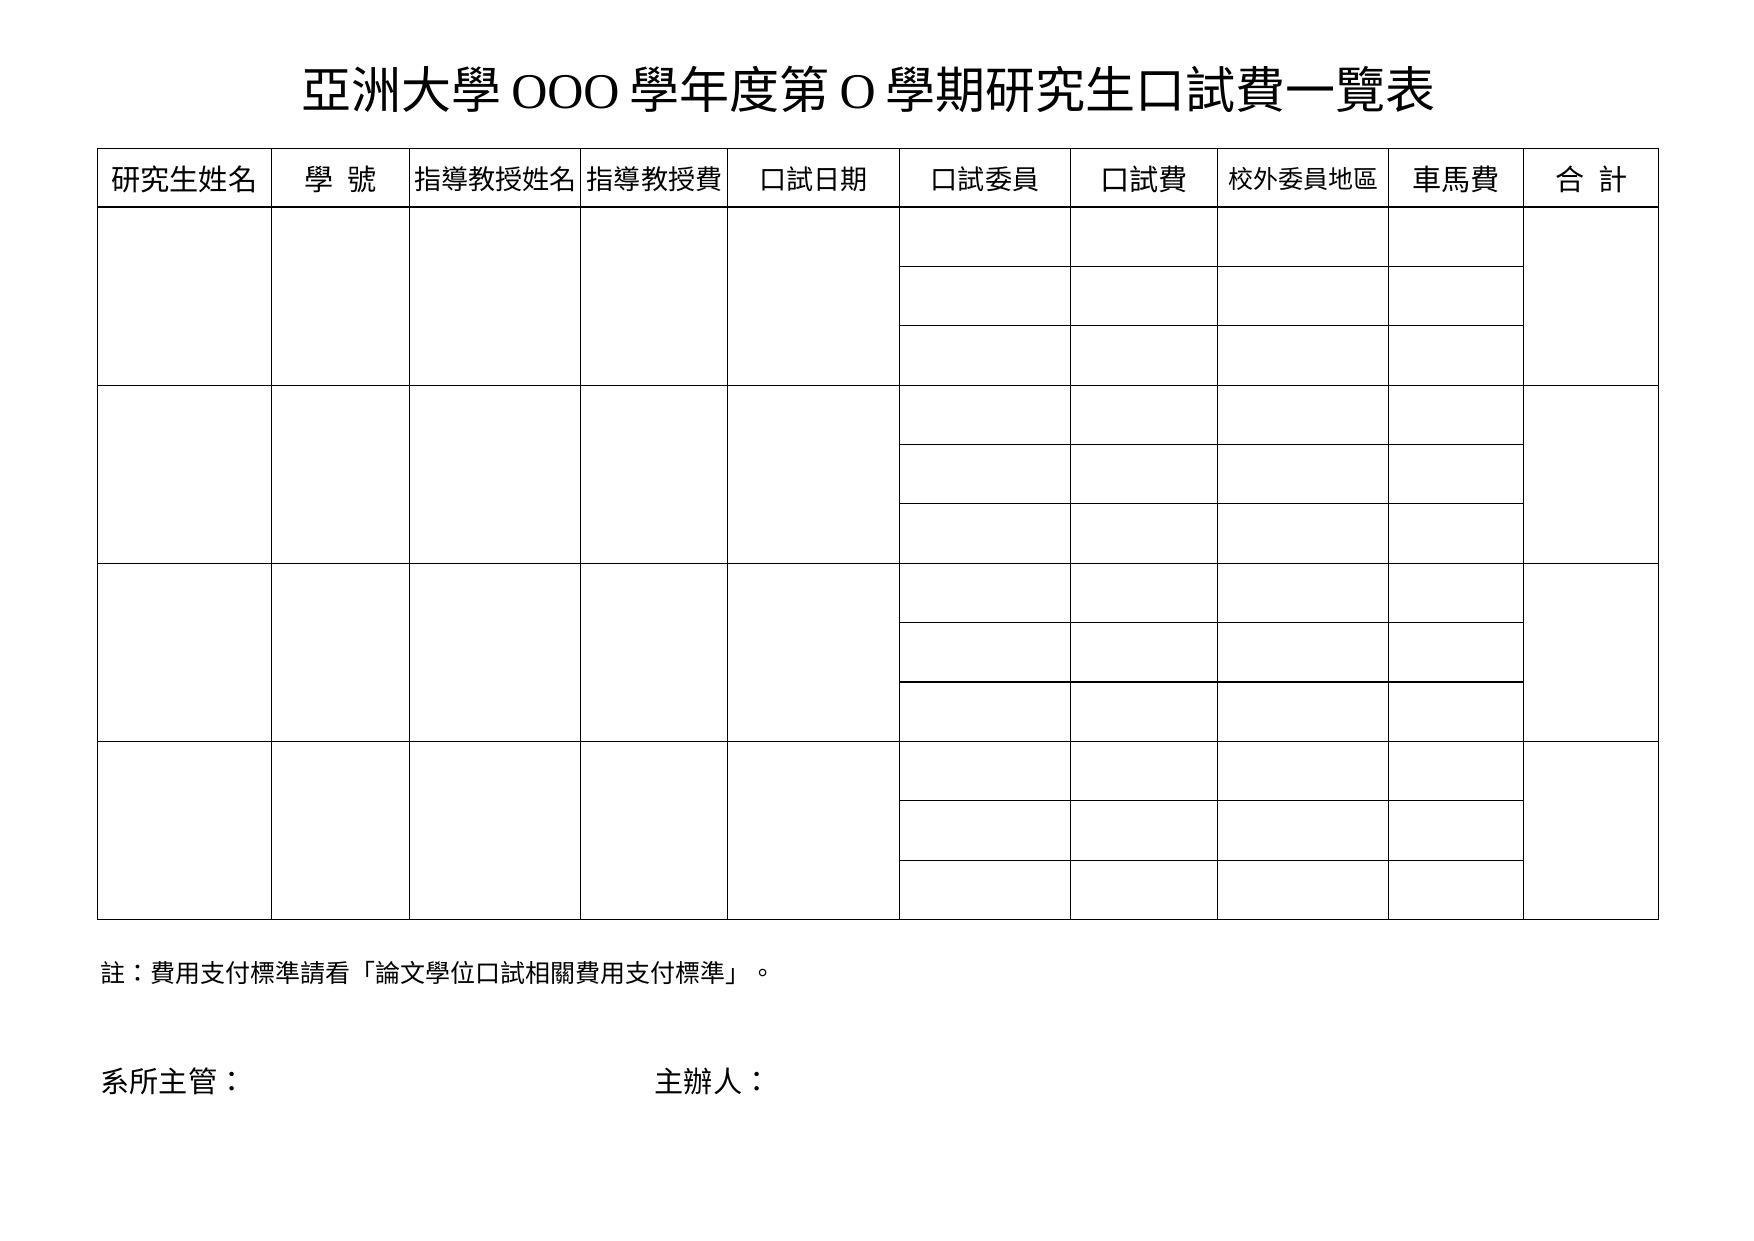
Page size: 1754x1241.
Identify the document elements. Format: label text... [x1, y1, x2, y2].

table_cell [581, 386, 727, 563]
table_header 指導教授費 [581, 149, 727, 206]
table_cell [1218, 742, 1388, 800]
table_cell [728, 564, 899, 741]
table_cell [410, 742, 580, 919]
table_header 指導教授姓名 [410, 149, 580, 206]
table_cell [1071, 801, 1217, 859]
table_cell [1389, 564, 1523, 622]
table_cell [1218, 267, 1388, 325]
table_cell [1389, 742, 1523, 800]
table_cell [900, 386, 1070, 444]
table_cell [900, 208, 1070, 266]
table_cell [900, 861, 1070, 919]
table_header 校外委員地區 [1218, 149, 1388, 206]
table_cell [900, 326, 1070, 384]
table_cell [1524, 742, 1658, 919]
table_cell [728, 742, 899, 919]
table_cell [1071, 742, 1217, 800]
table_cell [1071, 861, 1217, 919]
table_cell [410, 564, 580, 741]
table_cell [1218, 208, 1388, 266]
table_cell [1071, 683, 1217, 741]
table_cell [1218, 386, 1388, 444]
table_cell [1389, 801, 1523, 859]
table_cell [728, 208, 899, 384]
table_cell [900, 623, 1070, 681]
table_cell [1071, 386, 1217, 444]
table_cell [1524, 564, 1658, 741]
table_header 口試費 [1071, 149, 1217, 206]
table_cell [900, 445, 1070, 503]
table_header 研究生姓名 [98, 149, 271, 206]
table_cell [1218, 683, 1388, 741]
table_cell [1389, 861, 1523, 919]
table_cell [1071, 623, 1217, 681]
table_cell [900, 564, 1070, 622]
table_header 學 號 [272, 149, 409, 206]
table_cell [272, 564, 409, 741]
text 註：費用支付標準請看「論文學位口試相關費用支付標準」。 [100, 953, 1636, 990]
table_cell [1218, 801, 1388, 859]
table_cell [1389, 267, 1523, 325]
table_cell [1071, 267, 1217, 325]
table_cell [410, 386, 580, 563]
table_cell [728, 386, 899, 563]
table_cell [1389, 208, 1523, 266]
table_cell [1071, 208, 1217, 266]
table_cell [1071, 564, 1217, 622]
table_cell [581, 564, 727, 741]
text 系所主管： 主辦人： [100, 1058, 1636, 1101]
table_cell [1389, 445, 1523, 503]
table_cell [98, 386, 271, 563]
table_cell [900, 267, 1070, 325]
table_cell [1218, 504, 1388, 563]
table_cell [1071, 504, 1217, 563]
table_header 口試日期 [728, 149, 899, 206]
table_header 口試委員 [900, 149, 1070, 206]
table_cell [1218, 445, 1388, 503]
table_cell [900, 742, 1070, 800]
table_cell [1389, 623, 1523, 681]
table_cell [581, 208, 727, 384]
table_cell [1389, 386, 1523, 444]
table_cell [1218, 326, 1388, 384]
table_cell [98, 742, 271, 919]
table_cell [1218, 861, 1388, 919]
table_cell [272, 742, 409, 919]
table_cell [98, 564, 271, 741]
table_cell [900, 801, 1070, 859]
table_cell [1389, 326, 1523, 384]
table_header 合 計 [1524, 149, 1658, 206]
table_cell [272, 208, 409, 384]
table_header 車馬費 [1389, 149, 1523, 206]
table_cell [1071, 445, 1217, 503]
table_cell [900, 683, 1070, 741]
table_cell [1389, 504, 1523, 563]
table_cell [1524, 208, 1658, 384]
table_cell [1071, 326, 1217, 384]
table_cell [900, 504, 1070, 563]
table_cell [1218, 623, 1388, 681]
table_cell [410, 208, 580, 384]
table_cell [581, 742, 727, 919]
table_cell [98, 208, 271, 384]
table_cell [272, 386, 409, 563]
table_cell [1524, 386, 1658, 563]
table_cell [1218, 564, 1388, 622]
table_cell [1389, 683, 1523, 741]
